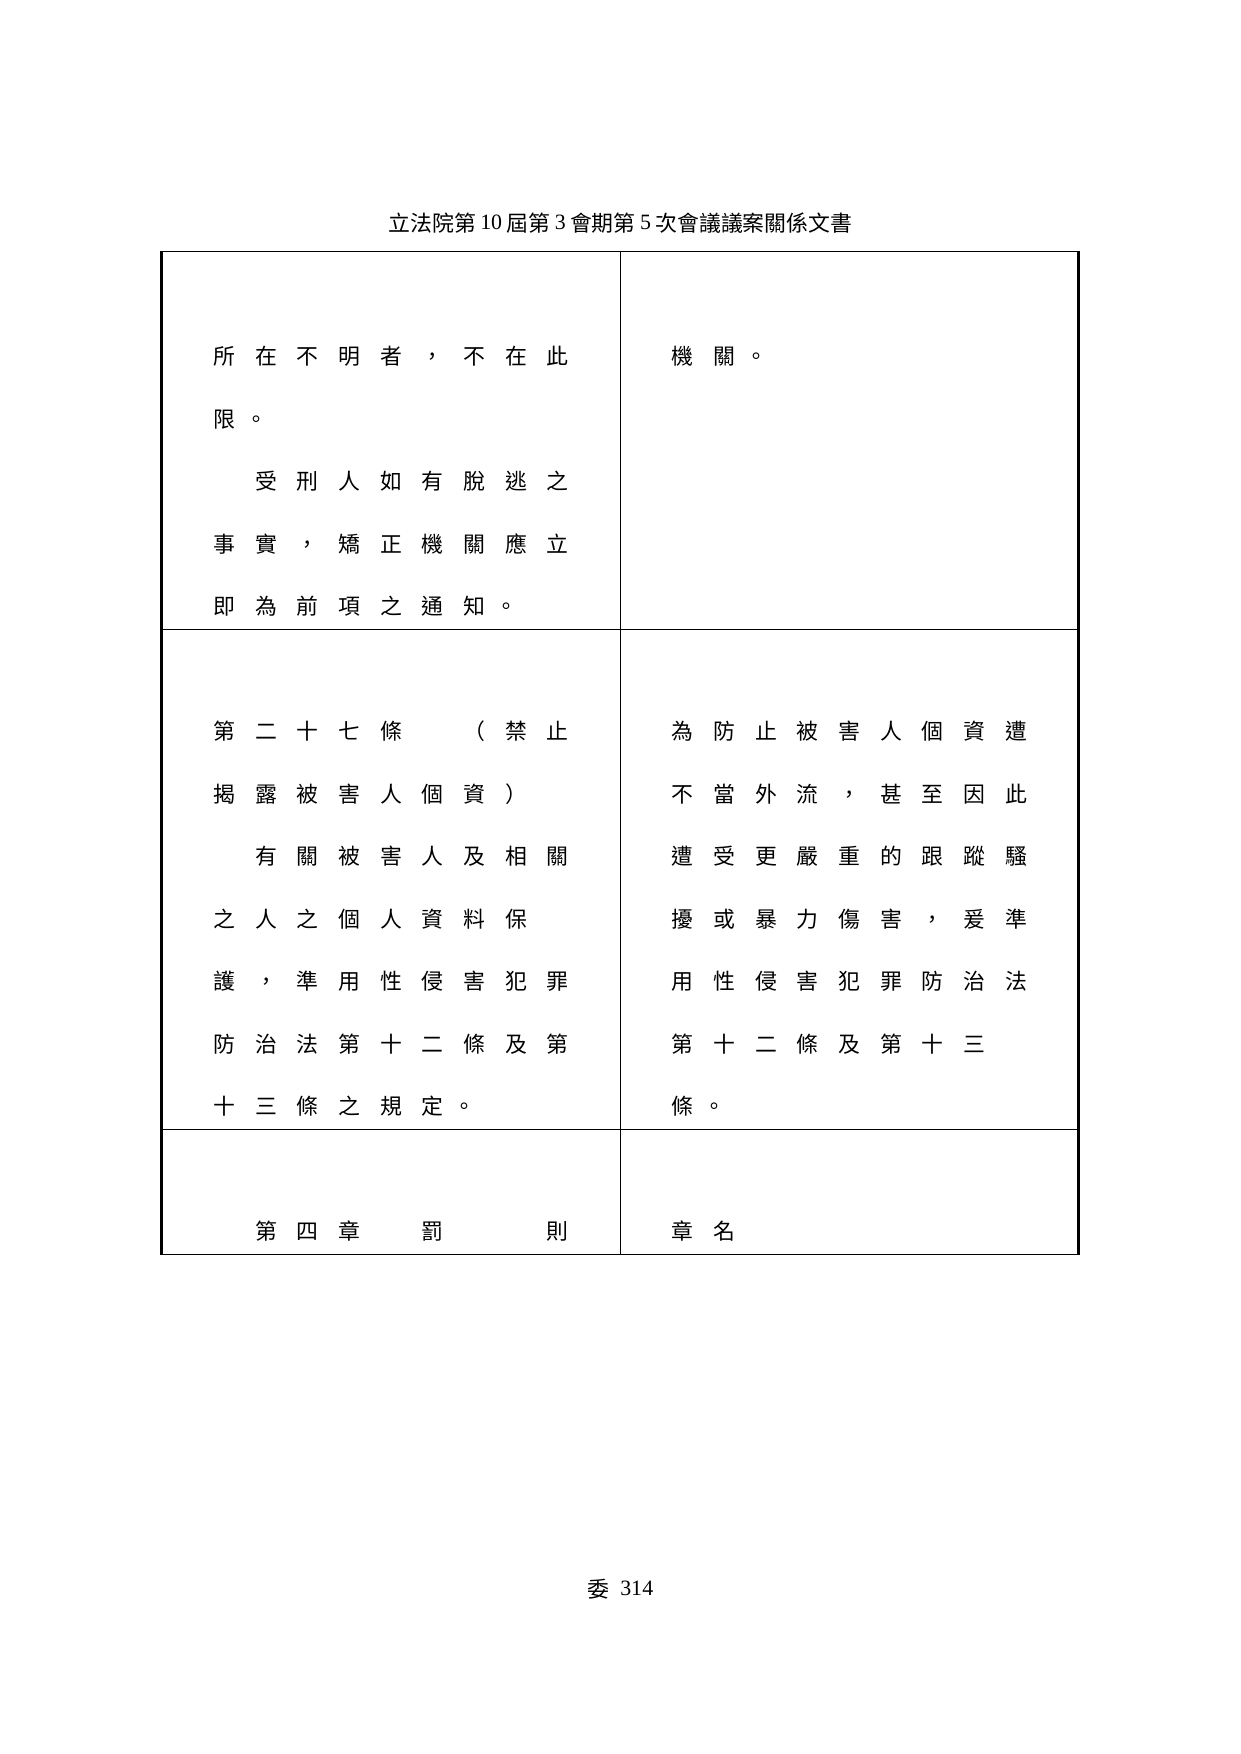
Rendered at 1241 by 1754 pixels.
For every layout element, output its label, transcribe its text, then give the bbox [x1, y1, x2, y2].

table_cell 為防止被害人個資遭不當外流，甚至因此遭受更嚴重的跟蹤騷擾或暴力傷害，爰準用性侵害犯罪防治法第十二條及第十三條。 [621, 630, 1077, 1129]
table_cell 所在不明者，不在此限。 受刑人如有脫逃之事實，矯正機關應立即為前項之通知。 [163, 252, 620, 629]
table_cell 第四章 罰 則 [163, 1130, 620, 1254]
table_cell 章名 [621, 1130, 1077, 1254]
table_cell 機關。 [621, 252, 1077, 629]
table_cell 第二十七條 （禁止揭露被害人個資） 有關被害人及相關之人之個人資料保護，準用性侵害犯罪防治法第十二條及第十三條之規定。 [163, 630, 620, 1129]
